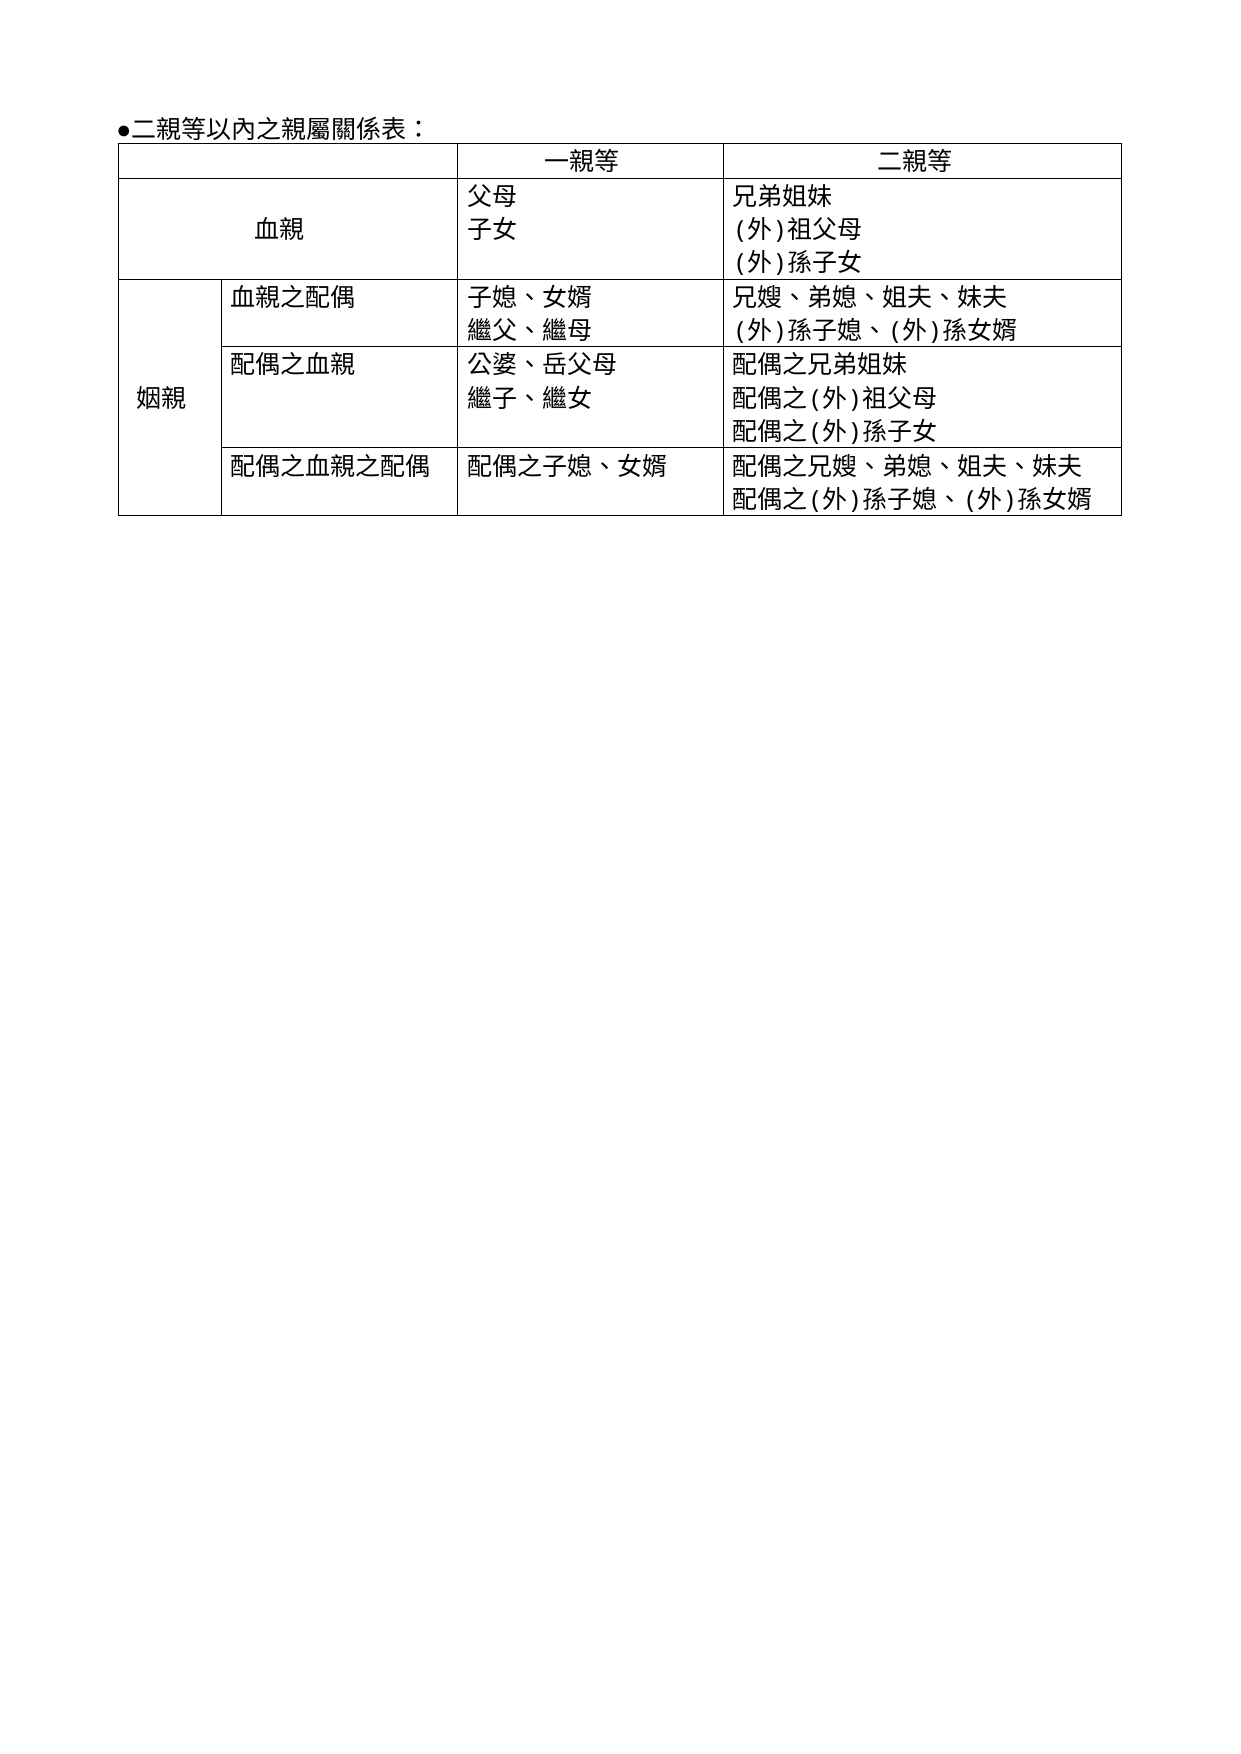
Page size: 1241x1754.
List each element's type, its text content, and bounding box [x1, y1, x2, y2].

table_cell 配偶之血親 [222, 347, 457, 447]
table_cell 配偶之兄弟姐妹 配偶之(外)祖父母 配偶之(外)孫子女 [724, 347, 1121, 447]
table_cell 配偶之兄嫂、弟媳、姐夫、妹夫 配偶之(外)孫子媳、(外)孫女婿 [724, 448, 1121, 515]
table_cell 姻親 [119, 280, 221, 515]
table_cell 兄嫂、弟媳、姐夫、妹夫 (外)孫子媳、(外)孫女婿 [724, 280, 1121, 346]
table_cell 兄弟姐妹 (外)祖父母 (外)孫子女 [724, 179, 1121, 278]
table_cell 配偶之子媳、女婿 [458, 448, 723, 515]
table_header [119, 144, 457, 177]
table_header 二親等 [724, 144, 1121, 177]
table_cell 公婆、岳父母 繼子、繼女 [458, 347, 723, 447]
table_cell 血親之配偶 [222, 280, 457, 346]
table_cell 父母 子女 [458, 179, 723, 278]
table_cell 配偶之血親之配偶 [222, 448, 457, 515]
text ●二親等以內之親屬關係表： [106, 118, 1107, 143]
table_header 一親等 [458, 144, 723, 177]
table_cell 血親 [119, 179, 457, 278]
table_cell 子媳、女婿 繼父、繼母 [458, 280, 723, 346]
